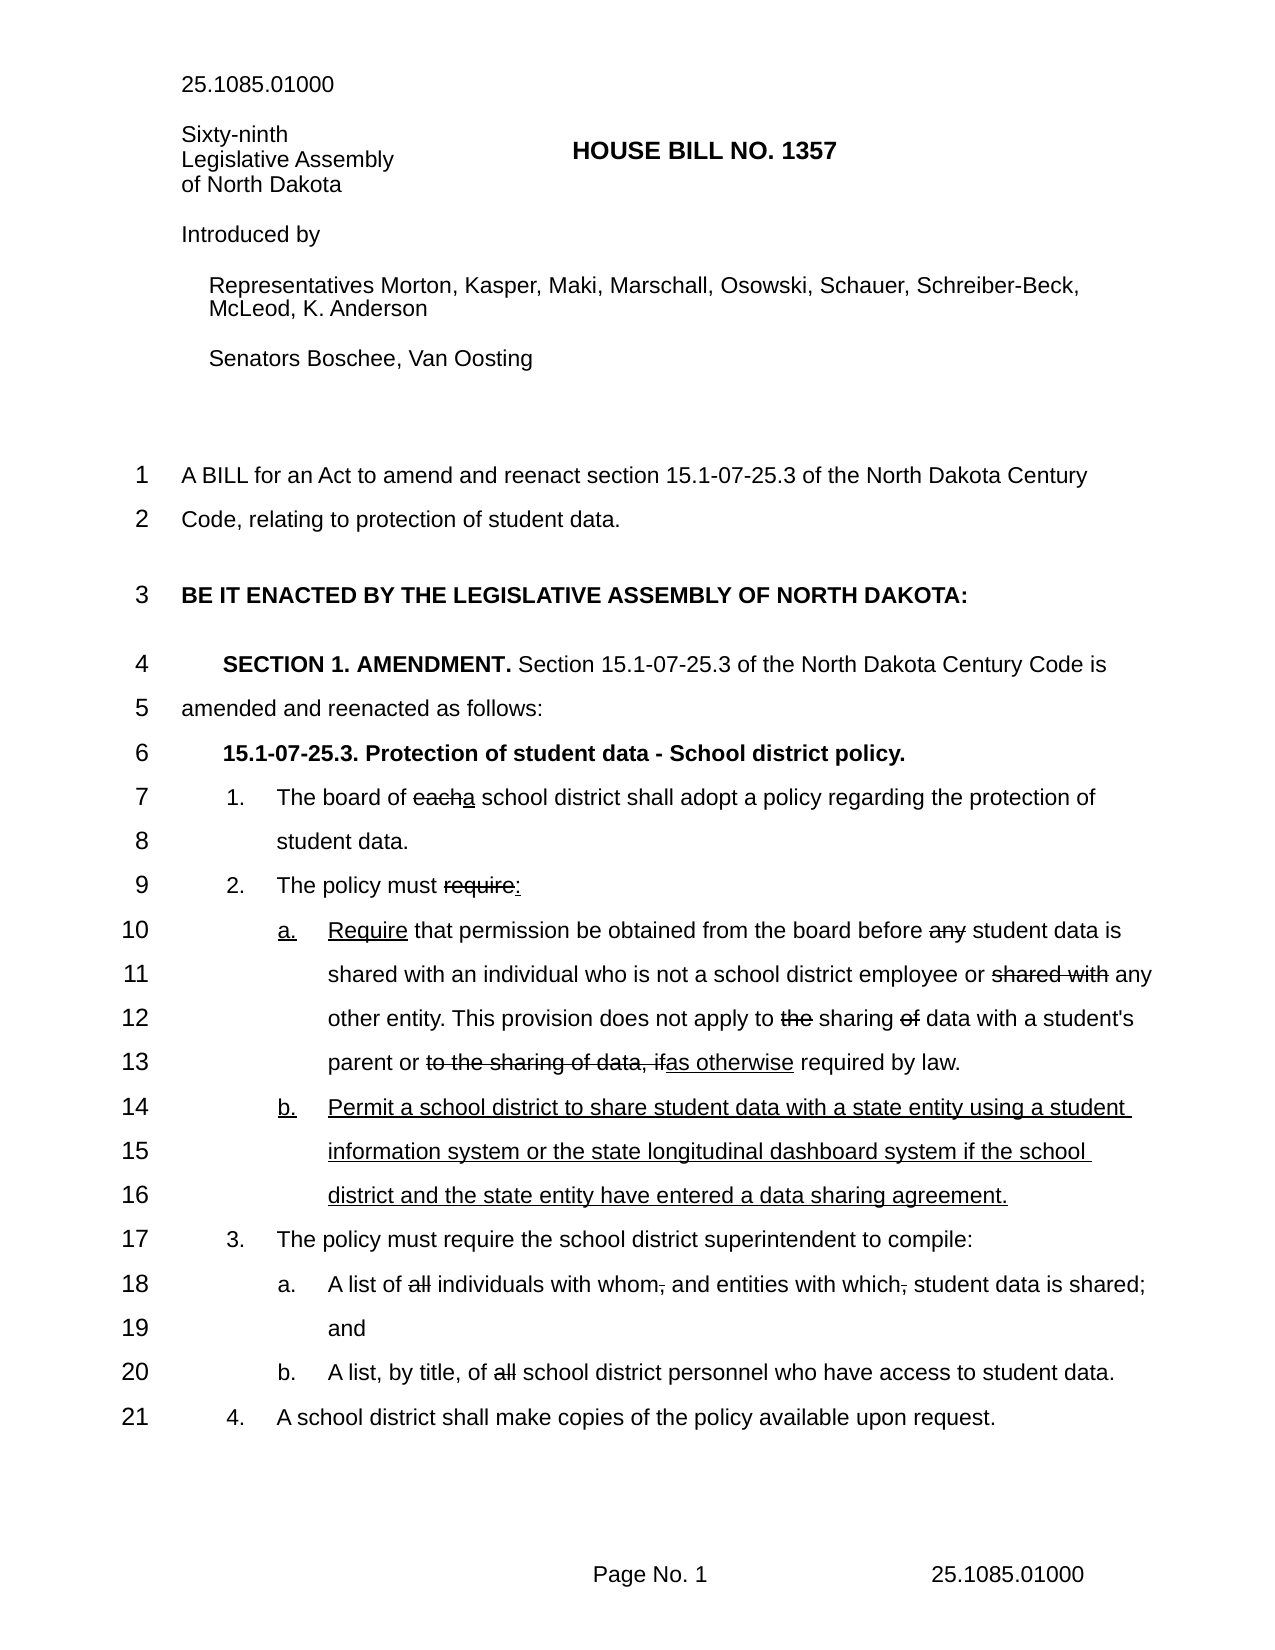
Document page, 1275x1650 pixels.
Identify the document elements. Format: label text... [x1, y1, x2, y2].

text b. A list, by title, of all school district personnel who have access to student data. [181, 1345, 1154, 1389]
subtitle 15.1‑07‑25.3. Protection of student data - School district policy. [181, 726, 1154, 770]
text b. Permit a school district to share student data with a state entity using a student information system or the state longitudinal dashboard system if the school district and the state entity have entered a data sharing agreement. [181, 1080, 1154, 1212]
text 3. The policy must require the school district superintendent to compile: [181, 1212, 1154, 1257]
text Introduced by [181, 223, 1154, 248]
text of North Dakota [181, 173, 1154, 198]
text a. Require that permission be obtained from the board before any student data is shared with an individual who is not a school district employee or shared with any other entity. This provision does not apply to the sharing of data with a student's parent or to the sharing of data, ifas otherwise required by law. [181, 903, 1154, 1080]
title BILL NO. [565, 136, 837, 165]
text a. A list of all individuals with whom, and entities with which, student data is shared; and [181, 1257, 1154, 1345]
text BE IT ENACTED BY THE LEGISLATIVE ASSEMBLY OF NORTH DAKOTA: [181, 568, 1154, 612]
text 1. The board of eacha school district shall adopt a policy regarding the protection of student data. [181, 770, 1154, 858]
text 4. A school district shall make copies of the policy available upon request. [181, 1389, 1154, 1434]
text SECTION 1. AMENDMENT. Section 15.1‑07‑25.3 of the North Dakota Century Code is amended and reenacted as follows: [181, 637, 1154, 726]
text Representatives Morton, Kasper, Maki, Marschall, Osowski, Schauer, Schreiber-Beck, McLeod, K. Anderson [208, 275, 1154, 321]
text Legislative Assembly [181, 148, 1154, 173]
text Senators Boschee, Van Oosting [208, 348, 1154, 371]
title A BILL for an Act to amend and reenact section 15.1‑07‑25.3 of the North Dakota Century Code, relating to protection of student data. [181, 448, 1154, 536]
text . [181, 73, 1154, 133]
text 2. The policy must require: [181, 858, 1154, 903]
